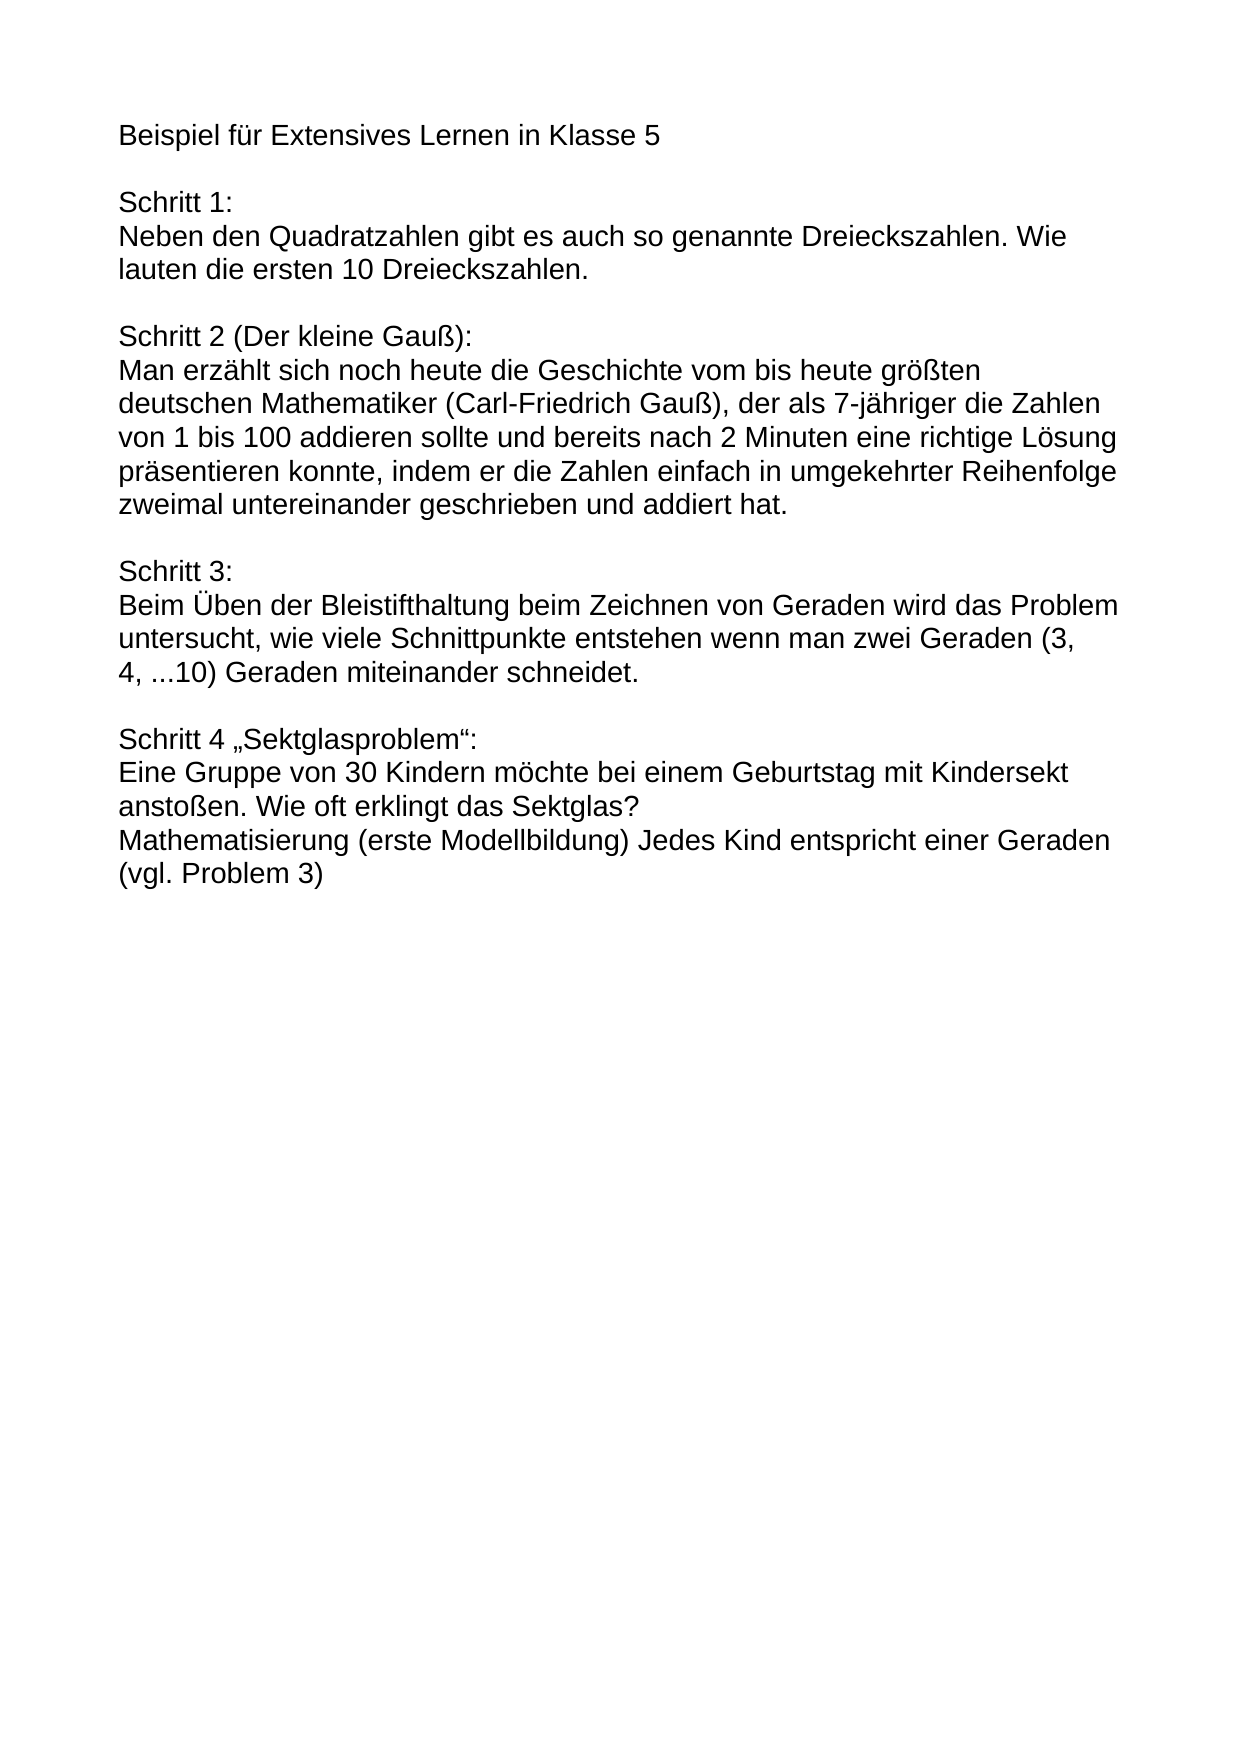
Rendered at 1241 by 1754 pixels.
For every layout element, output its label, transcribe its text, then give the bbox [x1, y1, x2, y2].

text Beispiel für Extensives Lernen in Klasse 5 [118, 118, 1122, 152]
text Eine Gruppe von 30 Kindern möchte bei einem Geburtstag mit Kindersekt anstoßen. Wie oft erklingt das Sektglas? [118, 755, 1122, 822]
text Mathematisierung (erste Modellbildung) Jedes Kind entspricht einer Geraden (vgl. Problem 3) [118, 822, 1122, 889]
text Beim Üben der Bleistifthaltung beim Zeichnen von Geraden wird das Problem untersucht, wie viele Schnittpunkte entstehen wenn man zwei Geraden (3, 4, ...10) Geraden miteinander schneidet. [118, 588, 1122, 688]
text Neben den Quadratzahlen gibt es auch so genannte Dreieckszahlen. Wie lauten die ersten 10 Dreieckszahlen. [118, 219, 1122, 286]
text Schritt 1: [118, 185, 1122, 219]
text Man erzählt sich noch heute die Geschichte vom bis heute größten deutschen Mathematiker (Carl-Friedrich Gauß), der als 7-jähriger die Zahlen von 1 bis 100 addieren sollte und bereits nach 2 Minuten eine richtige Lösung präsentieren konnte, indem er die Zahlen einfach in umgekehrter Reihenfolge zweimal untereinander geschrieben und addiert hat. [118, 353, 1122, 521]
text Schritt 3: [118, 554, 1122, 588]
text Schritt 2 (Der kleine Gauß): [118, 319, 1122, 353]
text Schritt 4 „Sektglasproblem“: [118, 722, 1122, 755]
